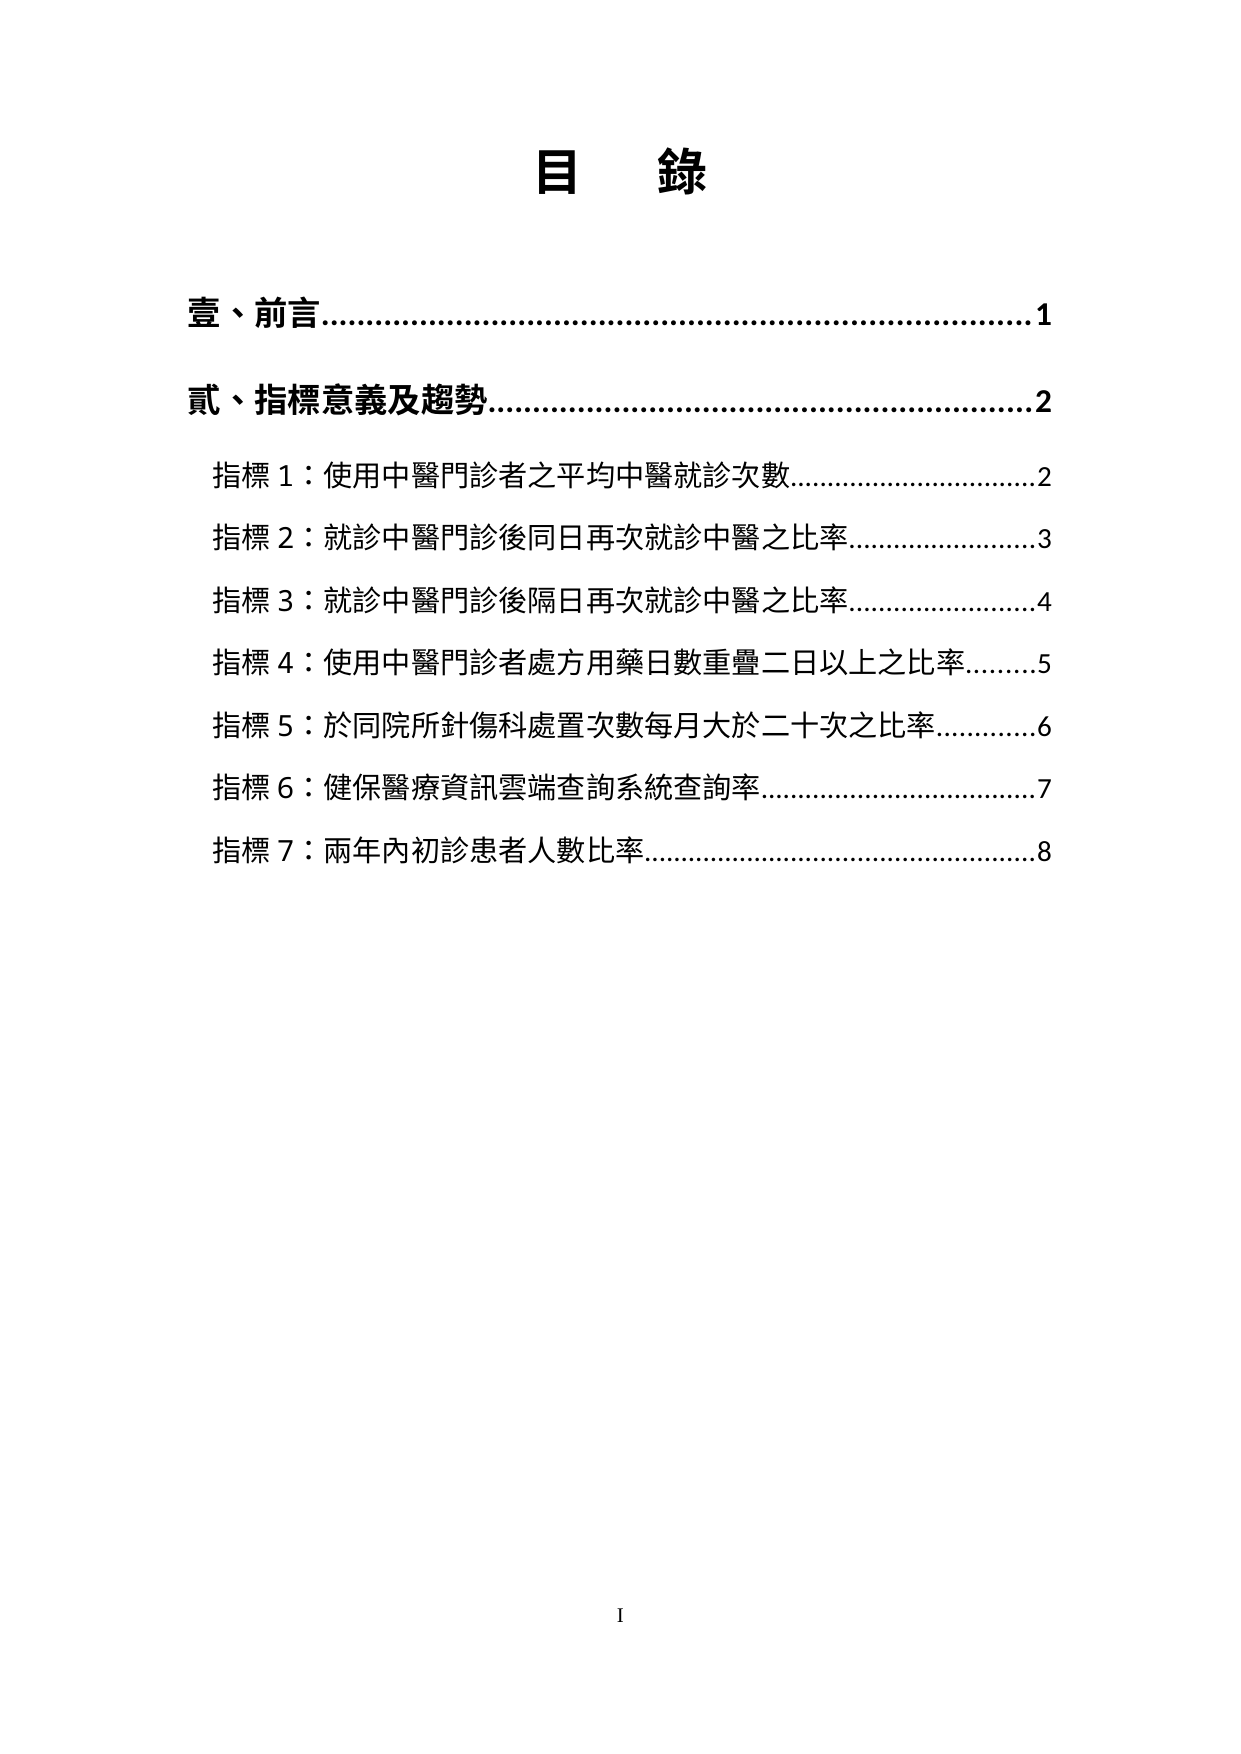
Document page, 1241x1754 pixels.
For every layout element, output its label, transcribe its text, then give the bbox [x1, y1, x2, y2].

text 指標7：兩年內初診患者人數比率 8 [212, 807, 1053, 869]
text 指標4：使用中醫門診者處方用藥日數重疊二日以上之比率 5 [212, 619, 1053, 682]
text 指標5：於同院所針傷科處置次數每月大於二十次之比率 6 [212, 682, 1053, 744]
text 目 錄 [187, 96, 1053, 221]
text 指標1：使用中醫門診者之平均中醫就診次數 2 [212, 432, 1053, 494]
text 指標6：健保醫療資訊雲端查詢系統查詢率 7 [212, 744, 1053, 807]
text 壹、前言 1 [187, 269, 1053, 332]
text 指標3：就診中醫門診後隔日再次就診中醫之比率 4 [212, 557, 1053, 619]
text 指標2：就診中醫門診後同日再次就診中醫之比率 3 [212, 494, 1053, 557]
text 貳、指標意義及趨勢 2 [187, 357, 1053, 419]
